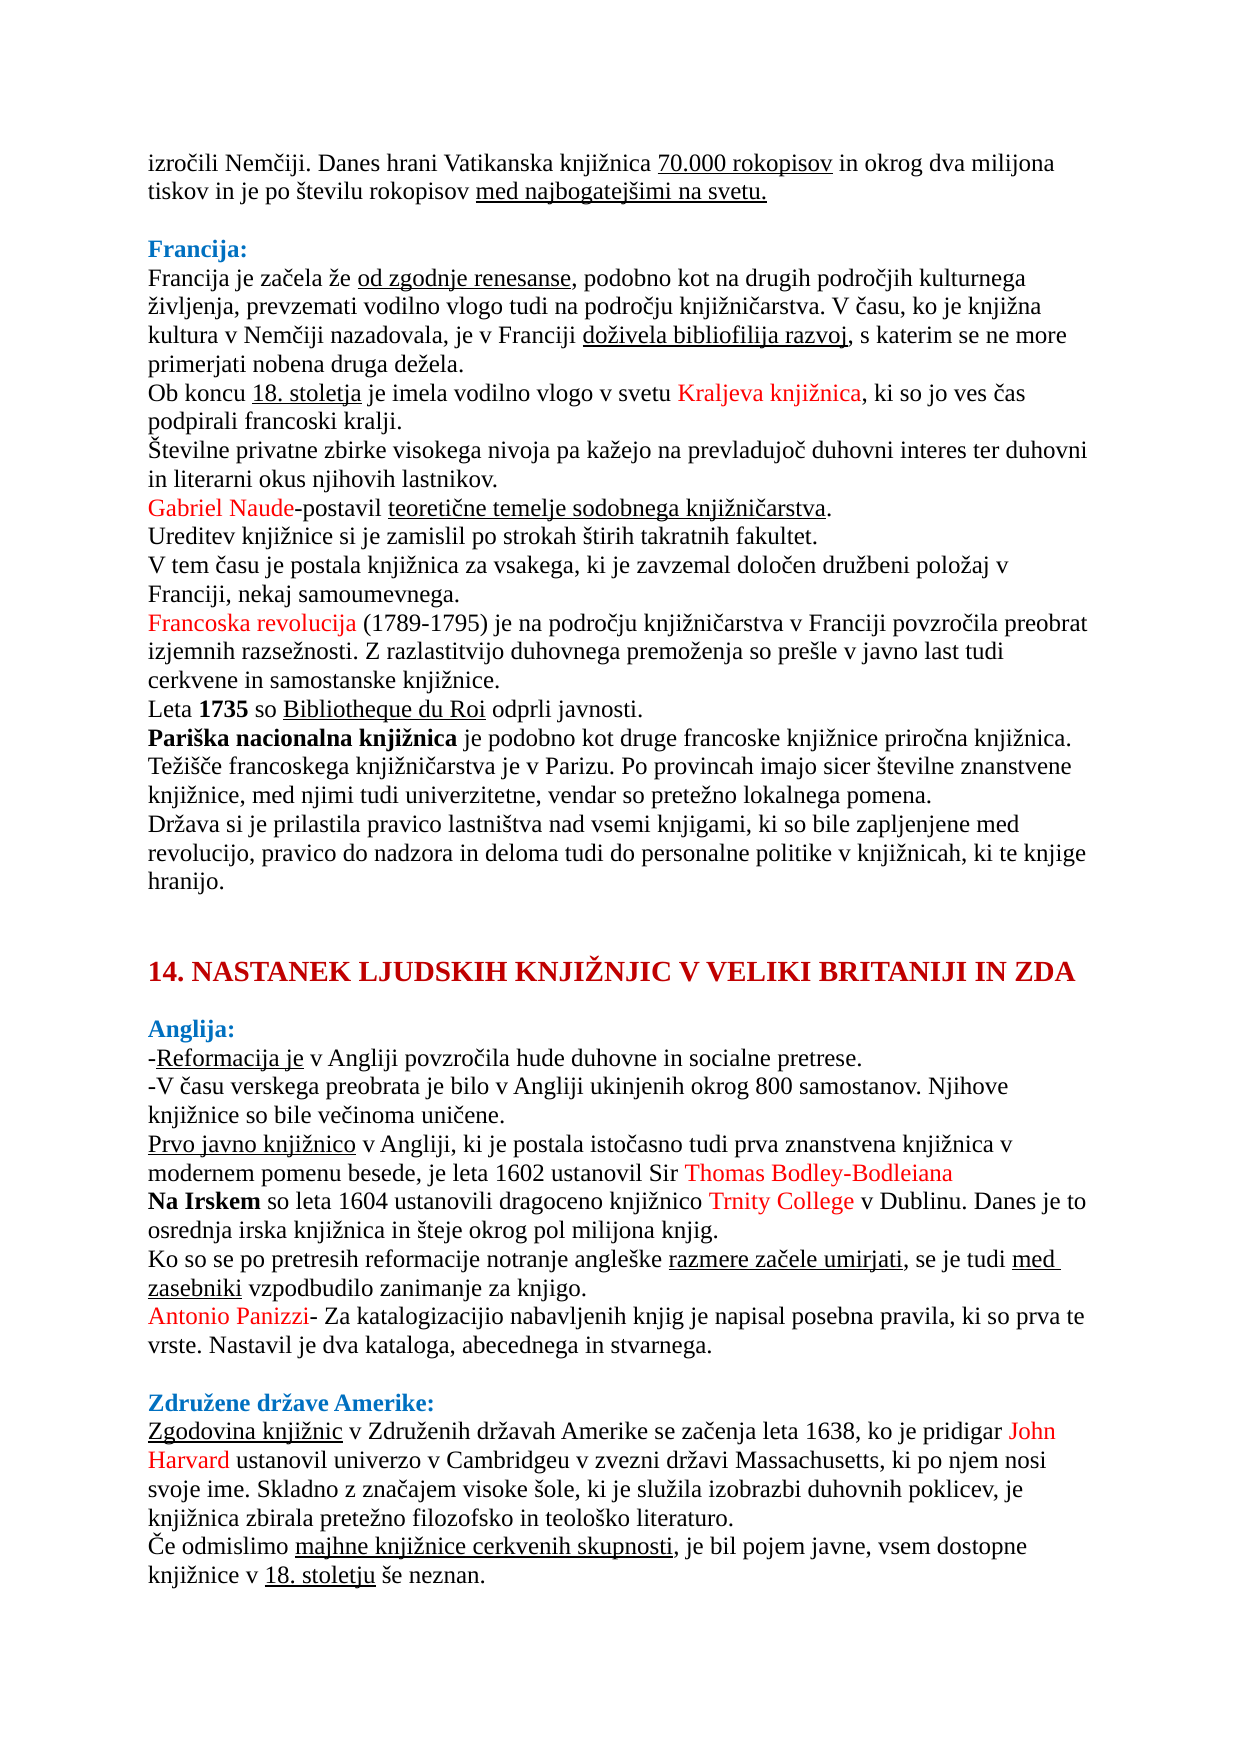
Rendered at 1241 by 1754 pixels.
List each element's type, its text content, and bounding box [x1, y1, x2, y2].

text Ob koncu 18. stoletja je imela vodilno vlogo v svetu Kraljeva knjižnica, ki so jo ves čas podpirali francoski kralji. [148, 378, 1093, 435]
text Združene države Amerike: [148, 1388, 1093, 1416]
text Gabriel Naude-postavil teoretične temelje sodobnega knjižničarstva. [148, 493, 1093, 521]
text Zgodovina knjižnic v Združenih državah Amerike se začenja leta 1638, ko je pridigar John Harvard ustanovil univerzo v Cambridgeu v zvezni državi Massachusetts, ki po njem nosi svoje ime. Skladno z značajem visoke šole, ki je služila izobrazbi duhovnih poklicev, je knjižnica zbirala pretežno filozofsko in teološko literaturo. [148, 1416, 1093, 1531]
text Na Irskem so leta 1604 ustanovili dragoceno knjižnico Trnity College v Dublinu. Danes je to osrednja irska knjižnica in šteje okrog pol milijona knjig. [148, 1186, 1093, 1244]
text Anglija: [148, 1014, 1093, 1043]
text Leta 1735 so Bibliotheque du Roi odprli javnosti. [148, 694, 1093, 723]
text -V času verskega preobrata je bilo v Angliji ukinjenih okrog 800 samostanov. Njihove knjižnice so bile večinoma uničene. [148, 1071, 1093, 1129]
text -Reformacija je v Angliji povzročila hude duhovne in socialne pretrese. [148, 1043, 1093, 1071]
text Ureditev knjižnice si je zamislil po strokah štirih takratnih fakultet. [148, 521, 1093, 550]
text Številne privatne zbirke visokega nivoja pa kažejo na prevladujoč duhovni interes ter duhovni in literarni okus njihovih lastnikov. [148, 435, 1093, 493]
text Ko so se po pretresih reformacije notranje angleške razmere začele umirjati, se je tudi med zasebniki vzpodbudilo zanimanje za knjigo. [148, 1244, 1093, 1301]
text Težišče francoskega knjižničarstva je v Parizu. Po provincah imajo sicer številne znanstvene knjižnice, med njimi tudi univerzitetne, vendar so pretežno lokalnega pomena. [148, 751, 1093, 809]
text Pariška nacionalna knjižnica je podobno kot druge francoske knjižnice priročna knjižnica. [148, 723, 1093, 751]
text Antonio Panizzi- Za katalogizacijio nabavljenih knjig je napisal posebna pravila, ki so prva te vrste. Nastavil je dva kataloga, abecednega in stvarnega. [148, 1301, 1093, 1359]
text Francija: [148, 234, 1093, 263]
text Če odmislimo majhne knjižnice cerkvenih skupnosti, je bil pojem javne, vsem dostopne knjižnice v 18. stoletju še neznan. [148, 1531, 1093, 1589]
text Francoska revolucija (1789-1795) je na področju knjižničarstva v Franciji povzročila preobrat izjemnih razsežnosti. Z razlastitvijo duhovnega premoženja so prešle v javno last tudi cerkvene in samostanske knjižnice. [148, 608, 1093, 694]
text Država si je prilastila pravico lastništva nad vsemi knjigami, ki so bile zapljenjene med revolucijo, pravico do nadzora in deloma tudi do personalne politike v knjižnicah, ki te knjige hranijo. [148, 809, 1093, 895]
text Prvo javno knjižnico v Angliji, ki je postala istočasno tudi prva znanstvena knjižnica v modernem pomenu besede, je leta 1602 ustanovil Sir Thomas Bodley-Bodleiana [148, 1129, 1093, 1186]
text V tem času je postala knjižnica za vsakega, ki je zavzemal določen družbeni položaj v Franciji, nekaj samoumevnega. [148, 550, 1093, 608]
text izročili Nemčiji. Danes hrani Vatikanska knjižnica 70.000 rokopisov in okrog dva milijona tiskov in je po številu rokopisov med najbogatejšimi na svetu. [148, 148, 1093, 205]
text 14. NASTANEK LJUDSKIH KNJIŽNJIC V VELIKI BRITANIJI IN ZDA [148, 954, 1093, 988]
text Francija je začela že od zgodnje renesanse, podobno kot na drugih področjih kulturnega življenja, prevzemati vodilno vlogo tudi na področju knjižničarstva. V času, ko je knjižna kultura v Nemčiji nazadovala, je v Franciji doživela bibliofilija razvoj, s katerim se ne more primerjati nobena druga dežela. [148, 263, 1093, 378]
